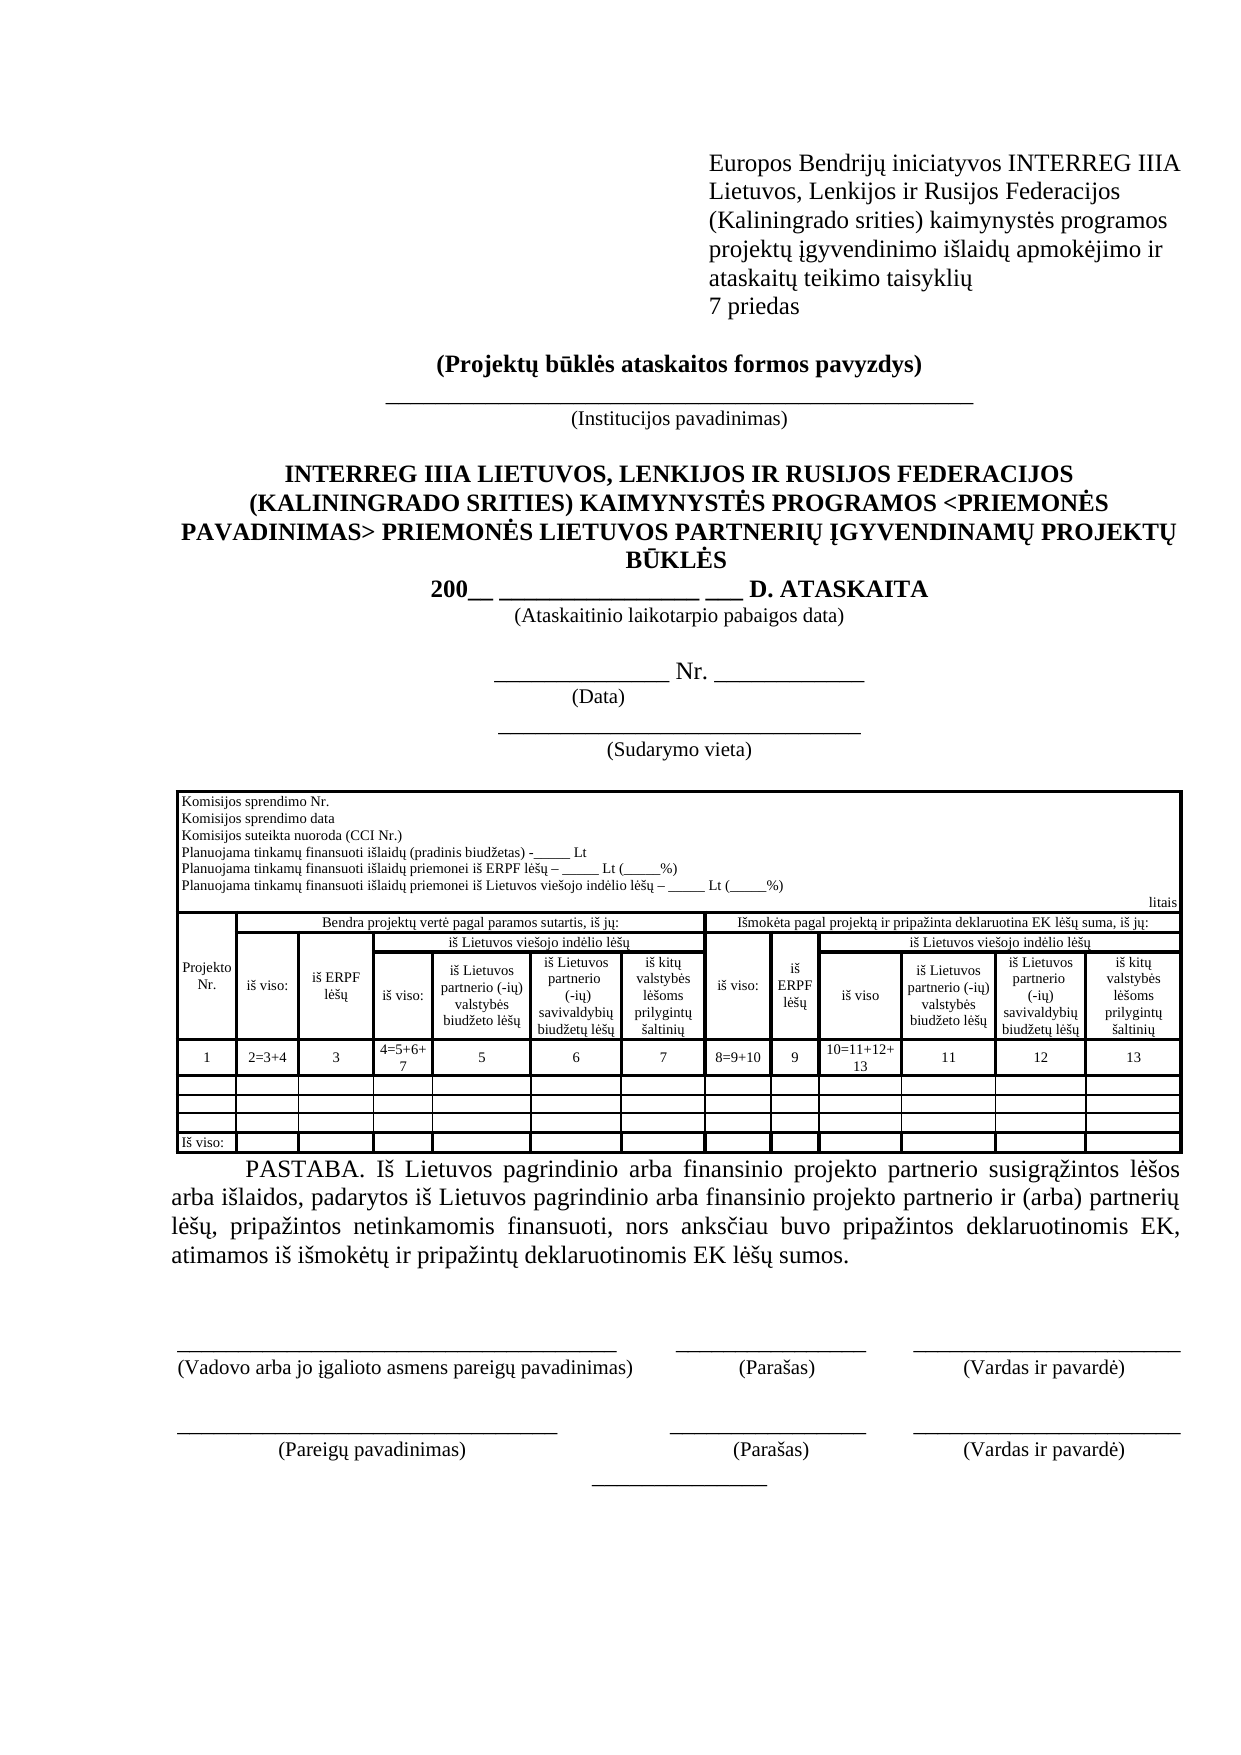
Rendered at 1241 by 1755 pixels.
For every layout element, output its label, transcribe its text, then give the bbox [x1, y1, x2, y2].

text Europos Bendrijų iniciatyvos INTERREG IIIA [177, 148, 1181, 176]
table_cell iš viso: [375, 954, 431, 1037]
table_cell [369, 1077, 373, 1094]
table_cell 1 [179, 1041, 235, 1074]
table_cell iš Lietuvos partnerio (-ių) valstybės biudžeto lėšų [903, 954, 994, 1037]
text 200__ ________________ ___ D. ATASKAITA [177, 574, 1181, 603]
text ataskaitų teikimo taisyklių [177, 263, 1181, 291]
text _______________________________________________ [177, 378, 1181, 406]
table_cell [428, 1096, 432, 1112]
table_cell [299, 1077, 303, 1094]
table_cell [369, 1096, 373, 1112]
table_cell 2=3+4 [238, 1041, 297, 1074]
text (Vadovo arba jo įgalioto asmens pareigų pavadinimas) (Parašas) (Vardas ir pavardė) [177, 1355, 1181, 1379]
table_cell iš viso: [707, 934, 769, 1037]
text (Data) [498, 684, 1181, 708]
table_cell Projekto Nr. [179, 914, 235, 1037]
table_cell 12 [997, 1041, 1084, 1074]
text (Kaliningrado srities) kaimynystės programos [177, 205, 1181, 234]
table_cell [428, 1077, 432, 1094]
table_cell [428, 1114, 432, 1131]
table_cell [991, 1096, 995, 1112]
table_cell [294, 1096, 298, 1112]
table_cell iš Lietuvos partnerio (-ių) valstybės biudžeto lėšų [434, 954, 529, 1037]
table_cell [433, 1077, 437, 1094]
table_cell 3 [300, 1041, 372, 1074]
text Lietuvos, Lenkijos ir Rusijos Federacijos [177, 176, 1181, 205]
table_cell [991, 1114, 995, 1131]
table_cell iš ERPF lėšų [300, 934, 372, 1037]
table_cell [991, 1077, 995, 1094]
table_cell iš viso: [238, 934, 297, 1037]
table_cell [433, 1096, 437, 1112]
text 7 priedas [177, 291, 1181, 320]
text INTERREG IIIA LIETUVOS, LENKIJOS IR RUSIJOS FEDERACIJOS (KALININGRADO SRITIES) KAIMYNYSTĖS PROGRAMOS <PRIEMONĖS PAVADINIMAS> PRIEMONĖS LIETUVOS PARTNERIŲ ĮGYVENDINAMŲ PROJEKTŲ BŪKLĖS [177, 459, 1181, 574]
table_cell [294, 1077, 298, 1094]
table_cell 9 [773, 1041, 817, 1074]
text (Pareigų pavadinimas) (Parašas) (Vardas ir pavardė) [222, 1436, 1181, 1461]
table_cell [433, 1114, 437, 1131]
table_cell [897, 1096, 901, 1112]
table_cell [299, 1114, 303, 1131]
table_cell iš viso [821, 954, 900, 1037]
table_cell [369, 1114, 373, 1131]
table_cell [897, 1077, 901, 1094]
table_cell 8=9+10 [707, 1041, 769, 1074]
text PASTABA. Iš Lietuvos pagrindinio arba finansinio projekto partnerio susigrąžintos lėšos arba išlaidos, padarytos iš Lietuvos pagrindinio arba finansinio projekto partnerio ir (arba) partnerių lėšų, pripažintos netinkamomis finansuoti, nors anksčiau buvo pripažintos deklaruotinomis EK, atimamos iš išmokėtų ir pripažintų deklaruotinomis EK lėšų sumos. [171, 1154, 1181, 1269]
table_cell [897, 1114, 901, 1131]
text _____________________________ [177, 708, 1181, 737]
text (Projektų būklės ataskaitos formos pavyzdys) [177, 349, 1181, 378]
table_cell [902, 1077, 906, 1094]
text ______________ [177, 1461, 1181, 1489]
table_cell iš ERPF lėšų [773, 934, 817, 1037]
table_cell 11 [903, 1041, 994, 1074]
text ______________ Nr. ____________ [177, 656, 1181, 684]
table_cell 13 [1087, 1041, 1179, 1074]
text (Institucijos pavadinimas) [177, 406, 1181, 430]
text (Sudarymo vieta) [177, 737, 1181, 761]
table_cell [294, 1114, 298, 1131]
table_cell [902, 1096, 906, 1112]
text projektų įgyvendinimo išlaidų apmokėjimo ir [177, 234, 1181, 263]
table_cell [299, 1096, 303, 1112]
table_cell 6 [532, 1041, 620, 1074]
table_cell 7 [623, 1041, 703, 1074]
table_cell [902, 1114, 906, 1131]
text (Ataskaitinio laikotarpio pabaigos data) [177, 603, 1181, 627]
table_cell 5 [434, 1041, 529, 1074]
